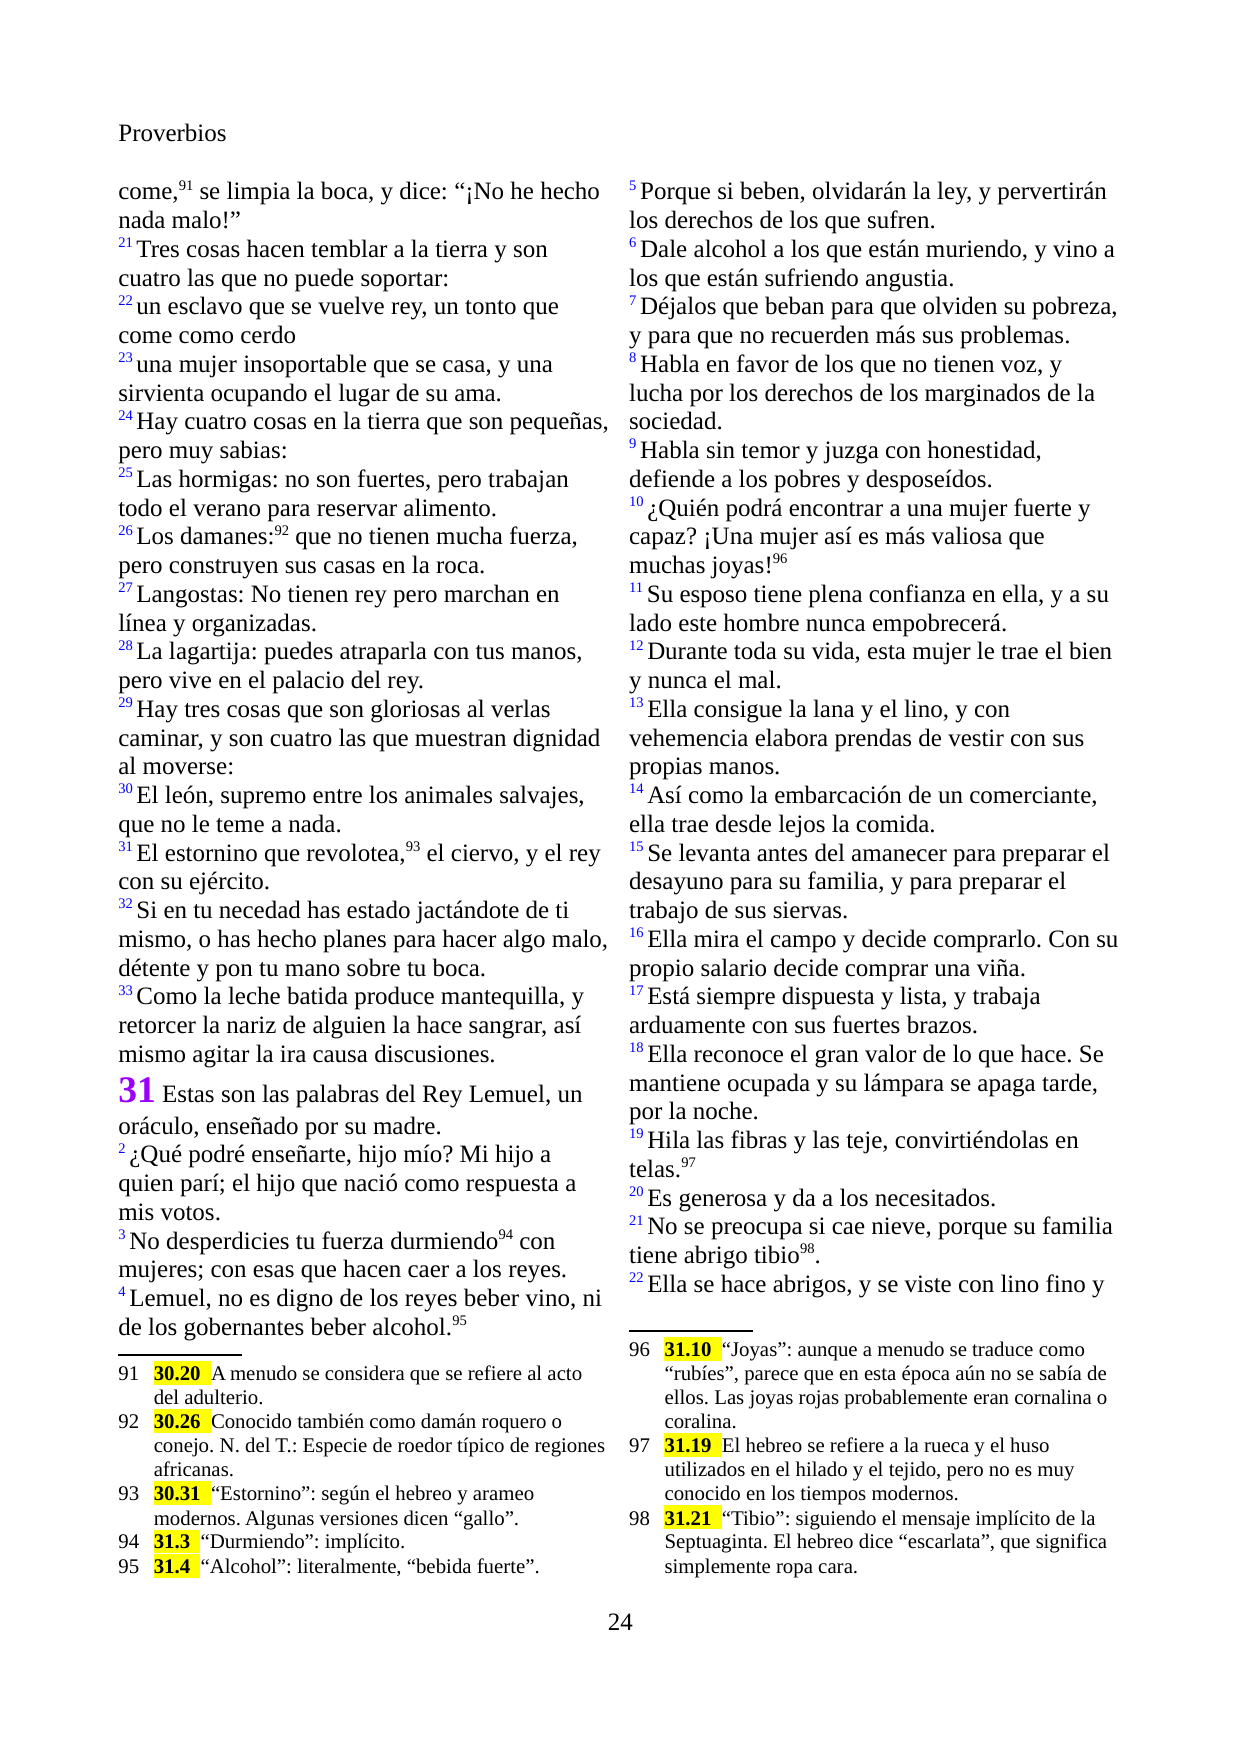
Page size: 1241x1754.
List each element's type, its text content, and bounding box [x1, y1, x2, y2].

text 27 Langostas: No tienen rey pero marchan en línea y organizadas. [118, 579, 611, 636]
text 22 un esclavo que se vuelve rey, un tonto que come como cerdo [118, 291, 611, 349]
text 31.21 “Tibio”: siguiendo el mensaje implícito de la Septuaginta. El hebreo dice “escarlata”, que significa simplemente ropa cara. [629, 1505, 1122, 1578]
text 9 Habla sin temor y juzga con honestidad, defiende a los pobres y desposeídos. [629, 435, 1122, 493]
text 31.10 “Joyas”: aunque a menudo se traduce como “rubíes”, parece que en esta época aún no se sabía de ellos. Las joyas rojas probablemente eran cornalina o coralina. [629, 1337, 1122, 1433]
text 23 una mujer insoportable que se casa, y una sirvienta ocupando el lugar de su ama. [118, 349, 611, 406]
text 33 Como la leche batida produce mantequilla, y retorcer la nariz de alguien la hace sangrar, así mismo agitar la ira causa discusiones. [118, 981, 611, 1068]
text 31.4 “Alcohol”: literalmente, “bebida fuerte”. [118, 1553, 611, 1578]
text 31.3 “Durmiendo”: implícito. [118, 1529, 611, 1553]
text 30.20 A menudo se considera que se refiere al acto del adulterio. [118, 1361, 611, 1409]
text 14 Así como la embarcación de un comerciante, ella trae desde lejos la comida. [629, 780, 1122, 838]
text 12 Durante toda su vida, esta mujer le trae el bien y nunca el mal. [629, 636, 1122, 694]
text 16 Ella mira el campo y decide comprarlo. Con su propio salario decide comprar una viña. [629, 924, 1122, 981]
text 4 Lemuel, no es digno de los reyes beber vino, ni de los gobernantes beber alcohol. [118, 1283, 611, 1341]
text 32 Si en tu necedad has estado jactándote de ti mismo, o has hecho planes para hacer algo malo, détente y pon tu mano sobre tu boca. [118, 895, 611, 981]
text 15 Se levanta antes del amanecer para preparar el desayuno para su familia, y para preparar el trabajo de sus siervas. [629, 838, 1122, 924]
text 5 Porque si beben, olvidarán la ley, y pervertirán los derechos de los que sufren. [629, 176, 1122, 234]
text 11 Su esposo tiene plena confianza en ella, y a su lado este hombre nunca empobrecerá. [629, 579, 1122, 636]
text 31.19 El hebreo se refiere a la rueca y el huso utilizados en el hilado y el tejido, pero no es muy conocido en los tiempos modernos. [629, 1433, 1122, 1505]
text 21 Tres cosas hacen temblar a la tierra y son cuatro las que no puede soportar: [118, 234, 611, 291]
text 8 Habla en favor de los que no tienen voz, y lucha por los derechos de los marginados de la sociedad. [629, 349, 1122, 435]
text 28 La lagartija: puedes atraparla con tus manos, pero vive en el palacio del rey. [118, 636, 611, 694]
text 21 No se preocupa si cae nieve, porque su familia tiene abrigo tibio. [629, 1211, 1122, 1269]
text 6 Dale alcohol a los que están muriendo, y vino a los que están sufriendo angustia. [629, 234, 1122, 291]
text 13 Ella consigue la lana y el lino, y con vehemencia elabora prendas de vestir con sus propias manos. [629, 694, 1122, 780]
text 31 Estas son las palabras del Rey Lemuel, un oráculo, enseñado por su madre. [118, 1068, 611, 1139]
text 3 No desperdicies tu fuerza durmiendo con mujeres; con esas que hacen caer a los reyes. [118, 1226, 611, 1283]
text 30 El león, supremo entre los animales salvajes, que no le teme a nada. [118, 780, 611, 838]
text 30.31 “Estornino”: según el hebreo y arameo modernos. Algunas versiones dicen “gallo”. [118, 1481, 611, 1529]
text 18 Ella reconoce el gran valor de lo que hace. Se mantiene ocupada y su lámpara se apaga tarde, por la noche. [629, 1039, 1122, 1125]
text 31 El estornino que revolotea, el ciervo, y el rey con su ejército. [118, 838, 611, 895]
text 7 Déjalos que beban para que olviden su pobreza, y para que no recuerden más sus problemas. [629, 291, 1122, 349]
text 29 Hay tres cosas que son gloriosas al verlas caminar, y son cuatro las que muestran dignidad al moverse: [118, 694, 611, 780]
text 17 Está siempre dispuesta y lista, y trabaja arduamente con sus fuertes brazos. [629, 981, 1122, 1039]
text 19 Hila las fibras y las teje, convirtiéndolas en telas. [629, 1125, 1122, 1183]
text 26 Los damanes: que no tienen mucha fuerza, pero construyen sus casas en la roca. [118, 521, 611, 579]
text 22 Ella se hace abrigos, y se viste con lino fino y [629, 1269, 1122, 1298]
text 30.26 Conocido también como damán roquero o conejo. N. del T.: Especie de roedor típico de regiones africanas. [118, 1409, 611, 1481]
text 10 ¿Quién podrá encontrar a una mujer fuerte y capaz? ¡Una mujer así es más valiosa que muchas joyas! [629, 493, 1122, 579]
text 2 ¿Qué podré enseñarte, hijo mío? Mi hijo a quien parí; el hijo que nació como respuesta a mis votos. [118, 1139, 611, 1226]
text 24 Hay cuatro cosas en la tierra que son pequeñas, pero muy sabias: [118, 406, 611, 464]
text 20 Así es como una mujer comete adulterio: come, se limpia la boca, y dice: “¡No he hecho nada malo!” [118, 176, 611, 234]
text 20 Es generosa y da a los necesitados. [629, 1183, 1122, 1211]
text 25 Las hormigas: no son fuertes, pero trabajan todo el verano para reservar alimento. [118, 464, 611, 521]
